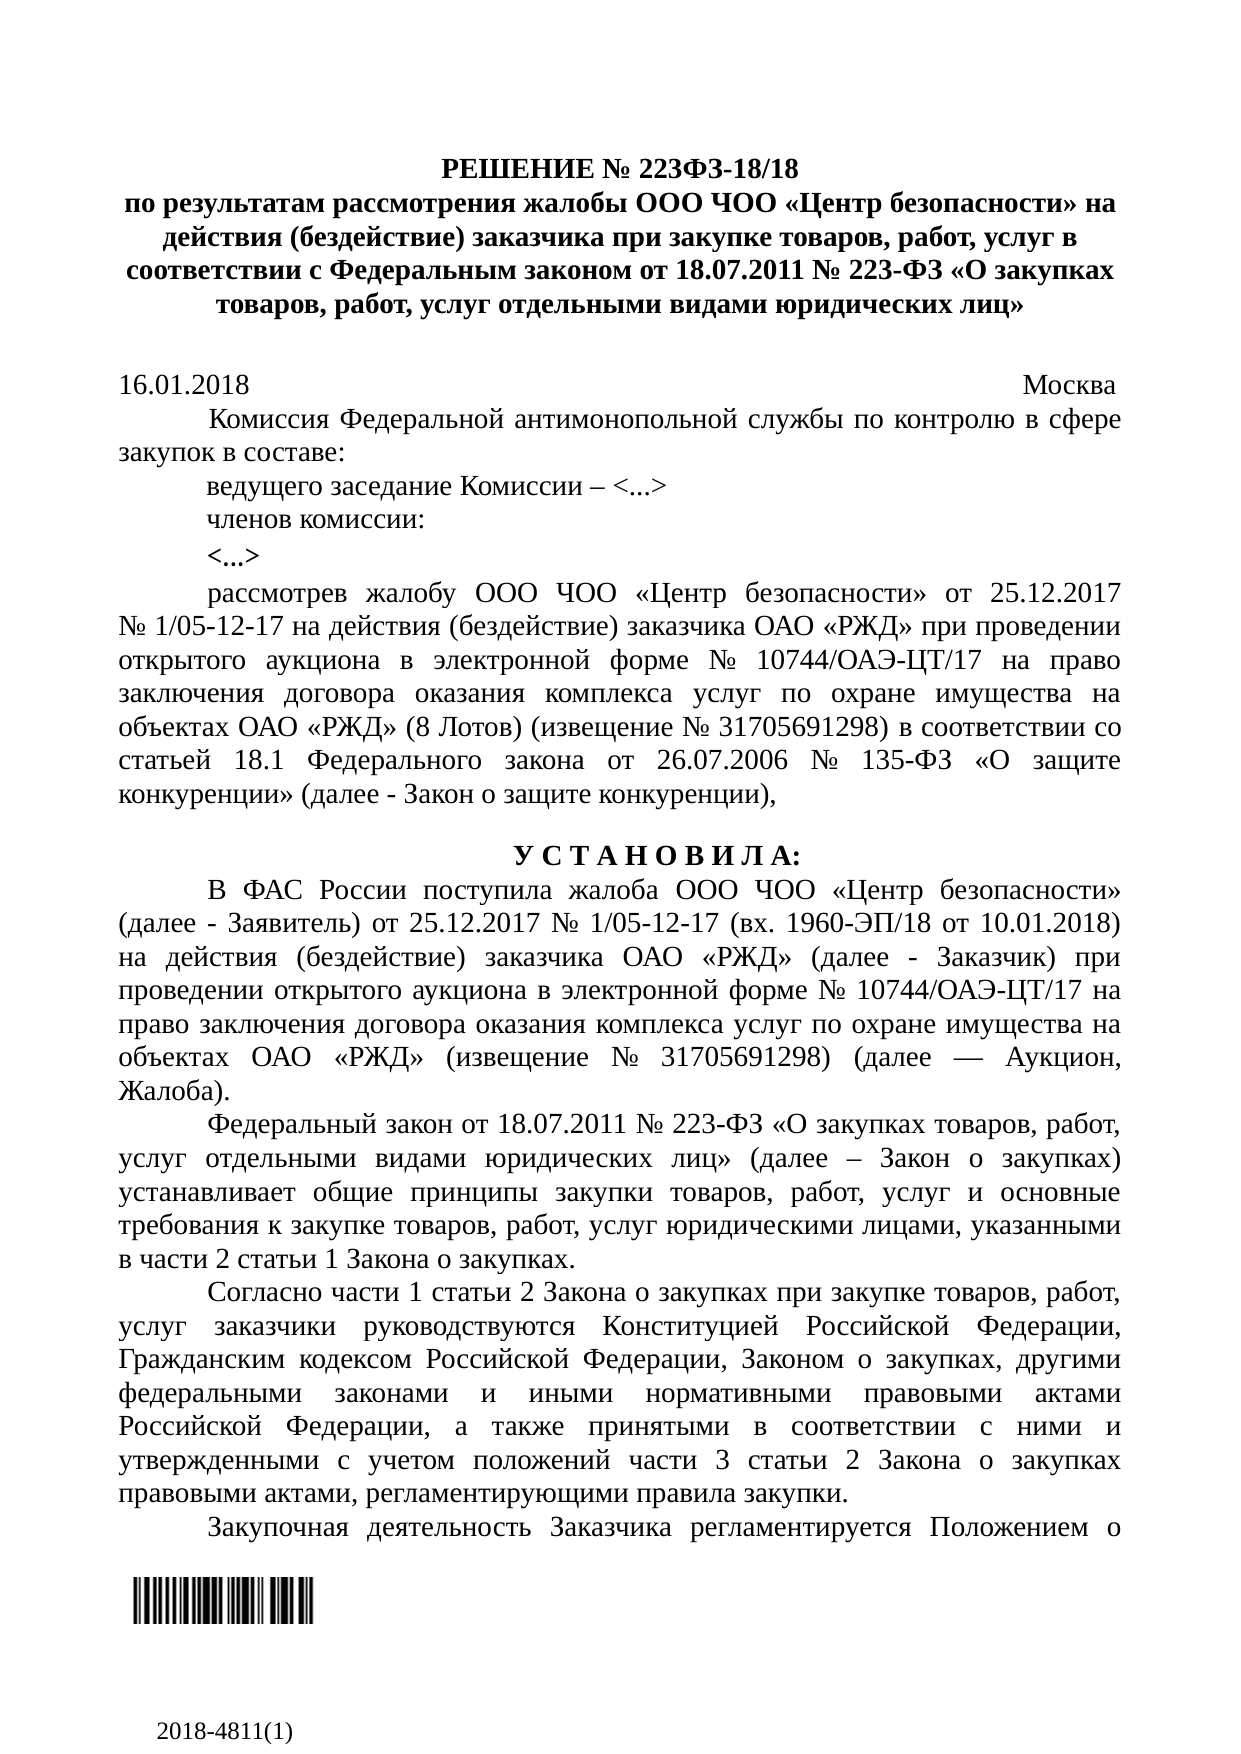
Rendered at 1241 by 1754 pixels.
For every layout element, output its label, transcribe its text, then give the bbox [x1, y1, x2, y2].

text Федеральный закон от 18.07.2011 № 223-ФЗ «О закупках товаров, работ, услуг отдельными видами юридических лиц» (далее – Закон о закупках) устанавливает общие принципы закупки товаров, работ, услуг и основные требования к закупке товаров, работ, услуг юридическими лицами, указанными в части 2 статьи 1 Закона о закупках. [118, 1107, 1122, 1274]
text Закупочная деятельность Заказчика регламентируется Положением о [118, 1509, 1122, 1543]
text по результатам рассмотрения жалобы ООО ЧОО «Центр безопасности» на действия (бездействие) заказчика при закупке товаров, работ, услуг в соответствии с Федеральным законом от 18.07.2011 № 223-ФЗ «О закупках товаров, работ, услуг отдельными видами юридических лиц» [118, 185, 1122, 319]
text 16.01.2018 Москва [118, 367, 1122, 401]
text В ФАС России поступила жалоба ООО ЧОО «Центр безопасности» (далее - Заявитель) от 25.12.2017 № 1/05-12-17 (вх. 1960-ЭП/18 от 10.01.2018) на действия (бездействие) заказчика ОАО «РЖД» (далее - Заказчик) при проведении открытого аукциона в электронной форме № 10744/ОАЭ-ЦТ/17 на право заключения договора оказания комплекса услуг по охране имущества на объектах ОАО «РЖД» (извещение № 31705691298) (далее — Аукцион, Жалоба). [118, 872, 1122, 1107]
text У С Т А Н О В И Л А: [118, 838, 1122, 872]
picture [118, 1577, 331, 1624]
text членов комиссии: [118, 501, 1122, 535]
text <...> [118, 535, 1122, 575]
text Согласно части 1 статьи 2 Закона о закупках при закупке товаров, работ, услуг заказчики руководствуются Конституцией Российской Федерации, Гражданским кодексом Российской Федерации, Законом о закупках, другими федеральными законами и иными нормативными правовыми актами Российской Федерации, а также принятыми в соответствии с ними и утвержденными с учетом положений части 3 статьи 2 Закона о закупках правовыми актами, регламентирующими правила закупки. [118, 1274, 1122, 1509]
text рассмотрев жалобу ООО ЧОО «Центр безопасности» от 25.12.2017 № 1/05-12-17 на действия (бездействие) заказчика ОАО «РЖД» при проведении открытого аукциона в электронной форме № 10744/ОАЭ-ЦТ/17 на право заключения договора оказания комплекса услуг по охране имущества на объектах ОАО «РЖД» (8 Лотов) (извещение № 31705691298) в соответствии со статьей 18.1 Федерального закона от 26.07.2006 № 135-ФЗ «О защите конкуренции» (далее - Закон о защите конкуренции), [118, 575, 1122, 809]
text ведущего заседание Комиссии – <...> [118, 468, 1122, 501]
text Комиссия Федеральной антимонопольной службы по контролю в сфере закупок в составе: [118, 401, 1122, 468]
text РЕШЕНИЕ № 223ФЗ-18/18 [118, 152, 1122, 185]
